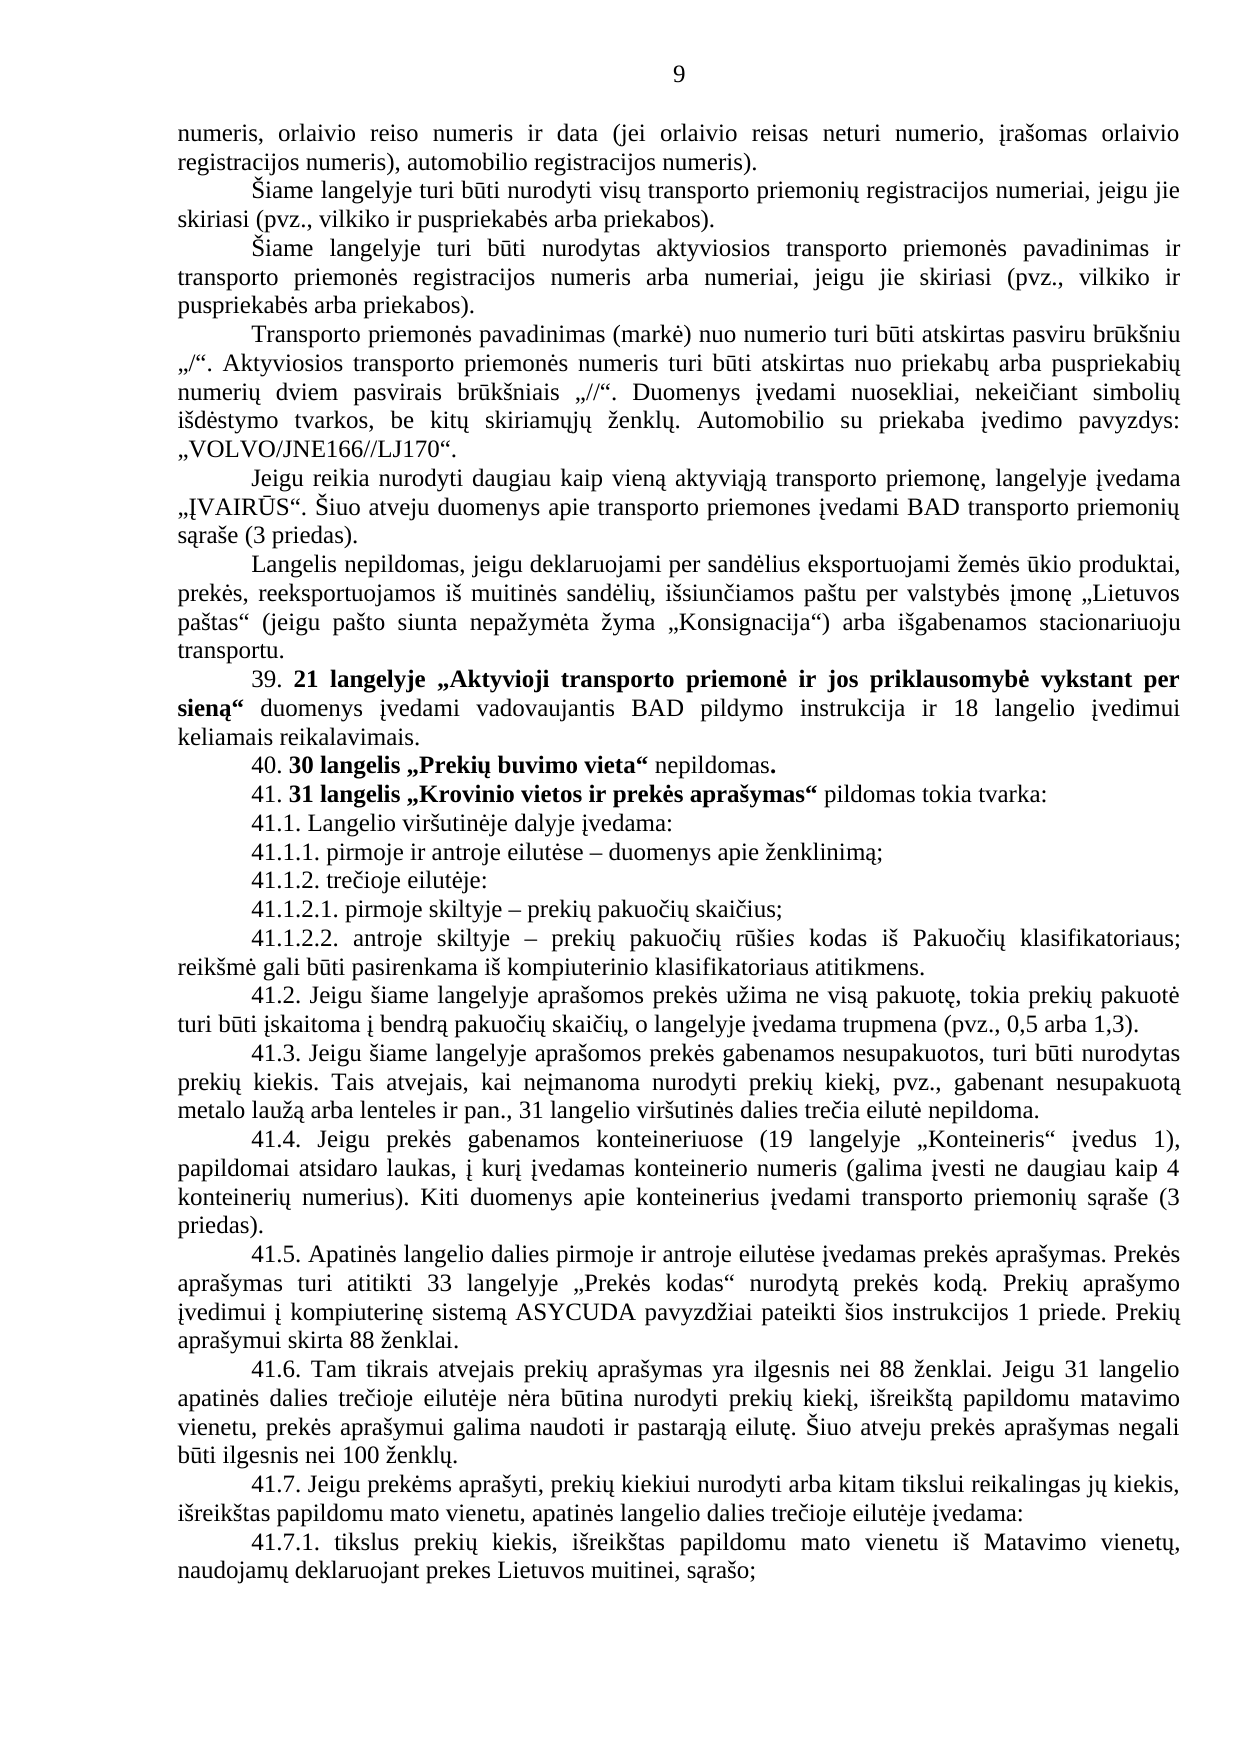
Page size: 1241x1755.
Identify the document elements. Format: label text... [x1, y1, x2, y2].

text 41.7. Jeigu prekėms aprašyti, prekių kiekiui nurodyti arba kitam tikslui reikalingas jų kiekis, išreikštas papildomu mato vienetu, apatinės langelio dalies trečioje eilutėje įvedama: [177, 1469, 1181, 1527]
text 41. 31 langelis „Krovinio vietos ir prekės aprašymas“ pildomas tokia tvarka: [177, 779, 1181, 808]
text 41.6. Tam tikrais atvejais prekių aprašymas yra ilgesnis nei 88 ženklai. Jeigu 31 langelio apatinės dalies trečioje eilutėje nėra būtina nurodyti prekių kiekį, išreikštą papildomu matavimo vienetu, prekės aprašymui galima naudoti ir pastarąją eilutę. Šiuo atveju prekės aprašymas negali būti ilgesnis nei 100 ženklų. [177, 1354, 1181, 1469]
text Langelis nepildomas, jeigu deklaruojami per sandėlius eksportuojami žemės ūkio produktai, prekės, reeksportuojamos iš muitinės sandėlių, išsiunčiamos paštu per valstybės įmonę „Lietuvos paštas“ (jeigu pašto siunta nepažymėta žyma „Konsignacija“) arba išgabenamos stacionariuoju transportu. [177, 549, 1181, 664]
text numeris, orlaivio reiso numeris ir data (jei orlaivio reisas neturi numerio, įrašomas orlaivio registracijos numeris), automobilio registracijos numeris). [177, 118, 1181, 176]
text 41.5. Apatinės langelio dalies pirmoje ir antroje eilutėse įvedamas prekės aprašymas. Prekės aprašymas turi atitikti 33 langelyje „Prekės kodas“ nurodytą prekės kodą. Prekių aprašymo įvedimui į kompiuterinę sistemą ASYCUDA pavyzdžiai pateikti šios instrukcijos 1 priede. Prekių aprašymui skirta 88 ženklai. [177, 1239, 1181, 1354]
text Šiame langelyje turi būti nurodyti visų transporto priemonių registracijos numeriai, jeigu jie skiriasi (pvz., vilkiko ir puspriekabės arba priekabos). [177, 176, 1181, 233]
text 39. 21 langelyje „Aktyvioji transporto priemonė ir jos priklausomybė vykstant per sieną“ duomenys įvedami vadovaujantis BAD pildymo instrukcija ir 18 langelio įvedimui keliamais reikalavimais. [177, 664, 1181, 751]
text Transporto priemonės pavadinimas (markė) nuo numerio turi būti atskirtas pasviru brūkšniu „/“. Aktyviosios transporto priemonės numeris turi būti atskirtas nuo priekabų arba puspriekabių numerių dviem pasvirais brūkšniais „//“. Duomenys įvedami nuosekliai, nekeičiant simbolių išdėstymo tvarkos, be kitų skiriamųjų ženklų. Automobilio su priekaba įvedimo pavyzdys: „VOLVO/JNE166//LJ170“. [177, 319, 1181, 463]
text 41.1.2.1. pirmoje skiltyje – prekių pakuočių skaičius; [177, 894, 1181, 923]
text 41.3. Jeigu šiame langelyje aprašomos prekės gabenamos nesupakuotos, turi būti nurodytas prekių kiekis. Tais atvejais, kai neįmanoma nurodyti prekių kiekį, pvz., gabenant nesupakuotą metalo laužą arba lenteles ir pan., 31 langelio viršutinės dalies trečia eilutė nepildoma. [177, 1038, 1181, 1124]
text 41.7.1. tikslus prekių kiekis, išreikštas papildomu mato vienetu iš Matavimo vienetų, naudojamų deklaruojant prekes Lietuvos muitinei, sąrašo; [177, 1527, 1181, 1584]
text 41.1.2. trečioje eilutėje: [177, 866, 1181, 894]
text 41.1.2.2. antroje skiltyje – prekių pakuočių rūšies kodas iš Pakuočių klasifikatoriaus; reikšmė gali būti pasirenkama iš kompiuterinio klasifikatoriaus atitikmens. [177, 923, 1181, 981]
text 41.4. Jeigu prekės gabenamos konteineriuose (19 langelyje „Konteineris“ įvedus 1), papildomai atsidaro laukas, į kurį įvedamas konteinerio numeris (galima įvesti ne daugiau kaip 4 konteinerių numerius). Kiti duomenys apie konteinerius įvedami transporto priemonių sąraše (3 priedas). [177, 1124, 1181, 1239]
text 41.1. Langelio viršutinėje dalyje įvedama: [177, 808, 1181, 837]
text 41.2. Jeigu šiame langelyje aprašomos prekės užima ne visą pakuotę, tokia prekių pakuotė turi būti įskaitoma į bendrą pakuočių skaičių, o langelyje įvedama trupmena (pvz., 0,5 arba 1,3). [177, 981, 1181, 1038]
text Šiame langelyje turi būti nurodytas aktyviosios transporto priemonės pavadinimas ir transporto priemonės registracijos numeris arba numeriai, jeigu jie skiriasi (pvz., vilkiko ir puspriekabės arba priekabos). [177, 233, 1181, 319]
text Jeigu reikia nurodyti daugiau kaip vieną aktyviąją transporto priemonę, langelyje įvedama „ĮVAIRŪS“. Šiuo atveju duomenys apie transporto priemones įvedami BAD transporto priemonių sąraše (3 priedas). [177, 463, 1181, 549]
text 41.1.1. pirmoje ir antroje eilutėse – duomenys apie ženklinimą; [177, 837, 1181, 866]
text 40. 30 langelis „Prekių buvimo vieta“ nepildomas. [177, 751, 1181, 779]
